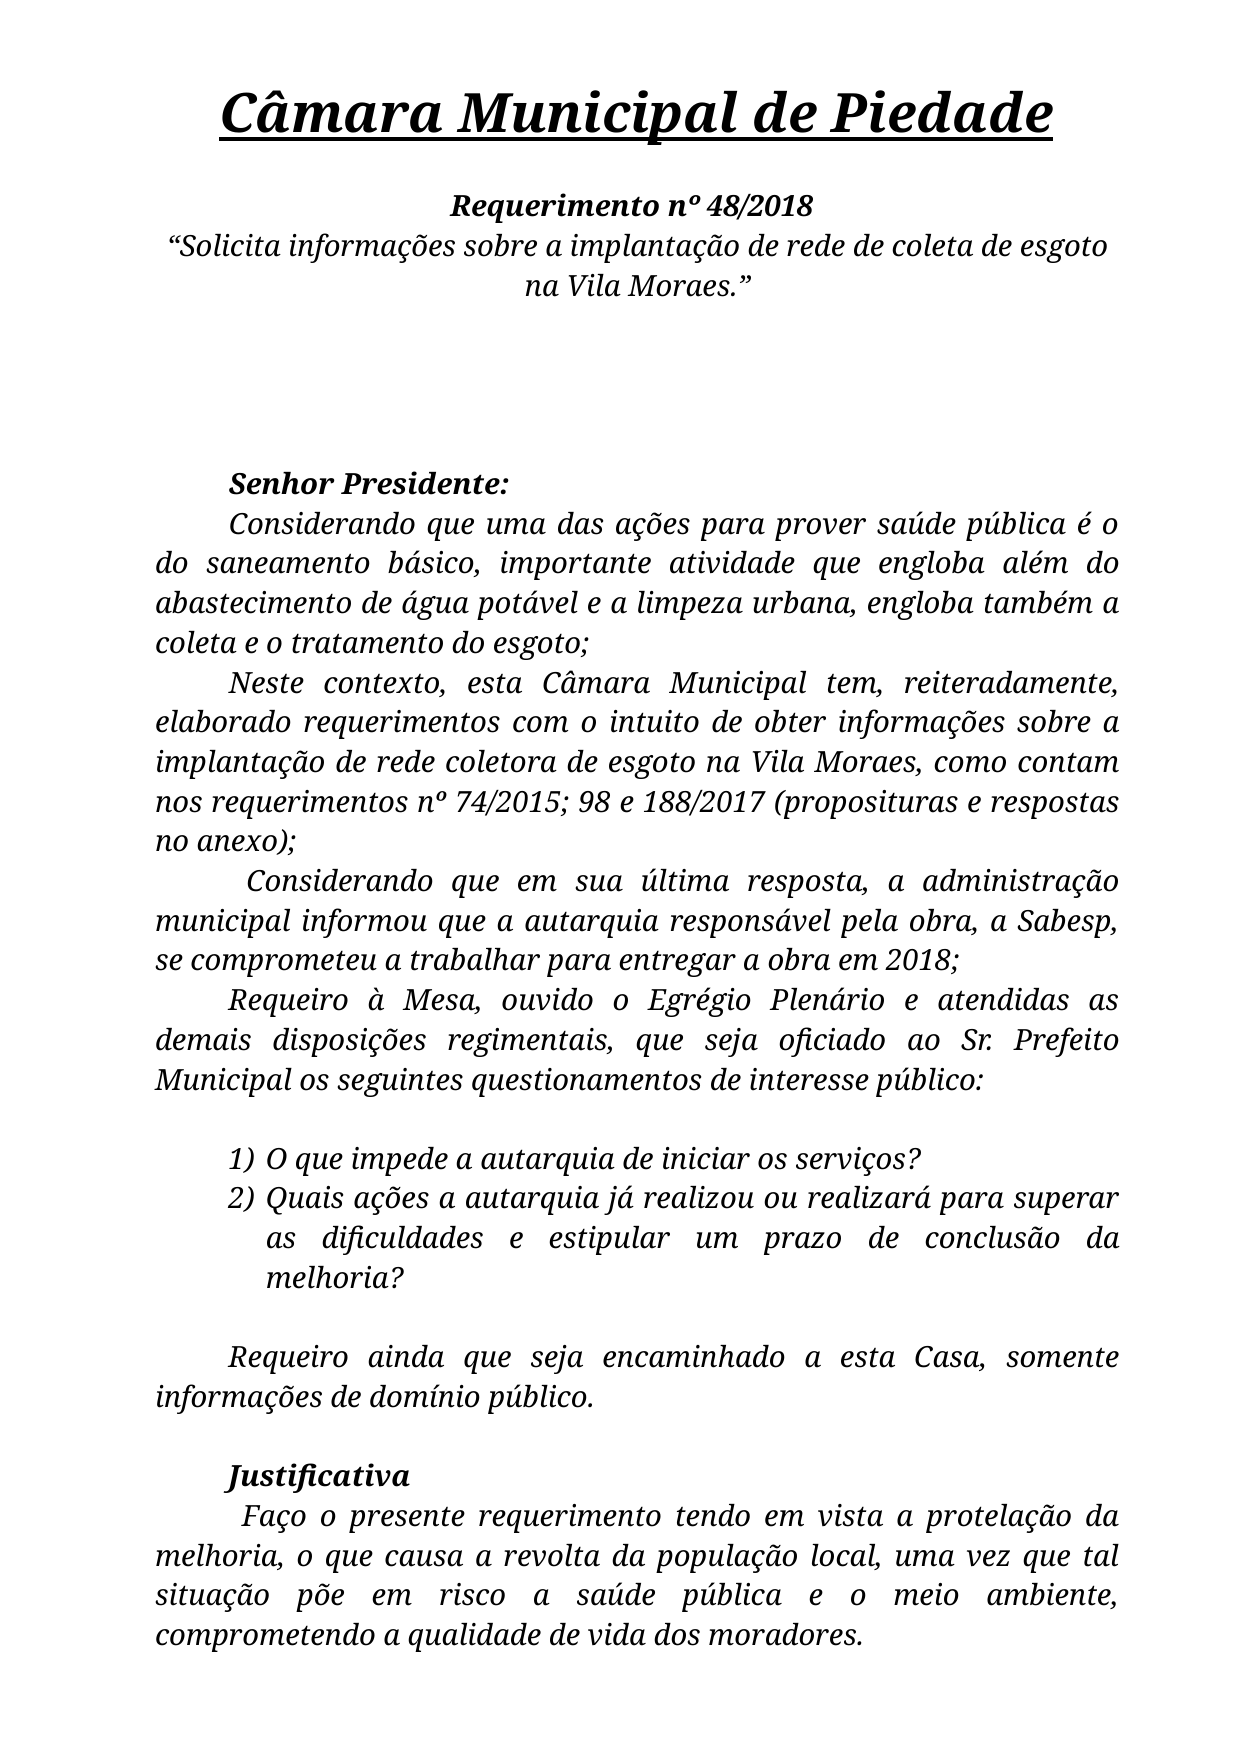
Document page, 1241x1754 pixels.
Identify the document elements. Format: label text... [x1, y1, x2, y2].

text Requerimento nº 48/2018 [376, 186, 1123, 225]
list Quais ações a autarquia já realizou ou realizará para superar as dificuldades e estipular um prazo de conclusão da melhoria? [228, 1178, 1123, 1297]
text Requeiro ainda que seja encaminhado a esta Casa, somente informações de domínio público. [155, 1337, 1123, 1416]
text Requeiro à Mesa, ouvido o Egrégio Plenário e atendidas as demais disposições regimentais, que seja oficiado ao Sr. Prefeito Municipal os seguintes questionamentos de interesse público: [155, 979, 1123, 1098]
text “Solicita informações sobre a implantação de rede de coleta de esgoto na Vila Moraes.” [155, 225, 1123, 305]
text Justificativa [155, 1456, 1123, 1495]
list O que impede a autarquia de iniciar os serviços? [228, 1138, 1123, 1178]
text Faço o presente requerimento tendo em vista a protelação da melhoria, o que causa a revolta da população local, uma vez que tal situação põe em risco a saúde pública e o meio ambiente, comprometendo a qualidade de vida dos moradores. [155, 1495, 1123, 1654]
text Senhor Presidente: [155, 463, 1123, 503]
text Neste contexto, esta Câmara Municipal tem, reiteradamente, elaborado requerimentos com o intuito de obter informações sobre a implantação de rede coletora de esgoto na Vila Moraes, como contam nos requerimentos nº 74/2015; 98 e 188/2017 (proposituras e respostas no anexo); [155, 662, 1123, 860]
text Considerando que em sua última resposta, a administração municipal informou que a autarquia responsável pela obra, a Sabesp, se comprometeu a trabalhar para entregar a obra em 2018; [155, 860, 1123, 979]
text Considerando que uma das ações para prover saúde pública é o do saneamento básico, importante atividade que engloba além do abastecimento de água potável e a limpeza urbana, engloba também a coleta e o tratamento do esgoto; [155, 503, 1123, 662]
